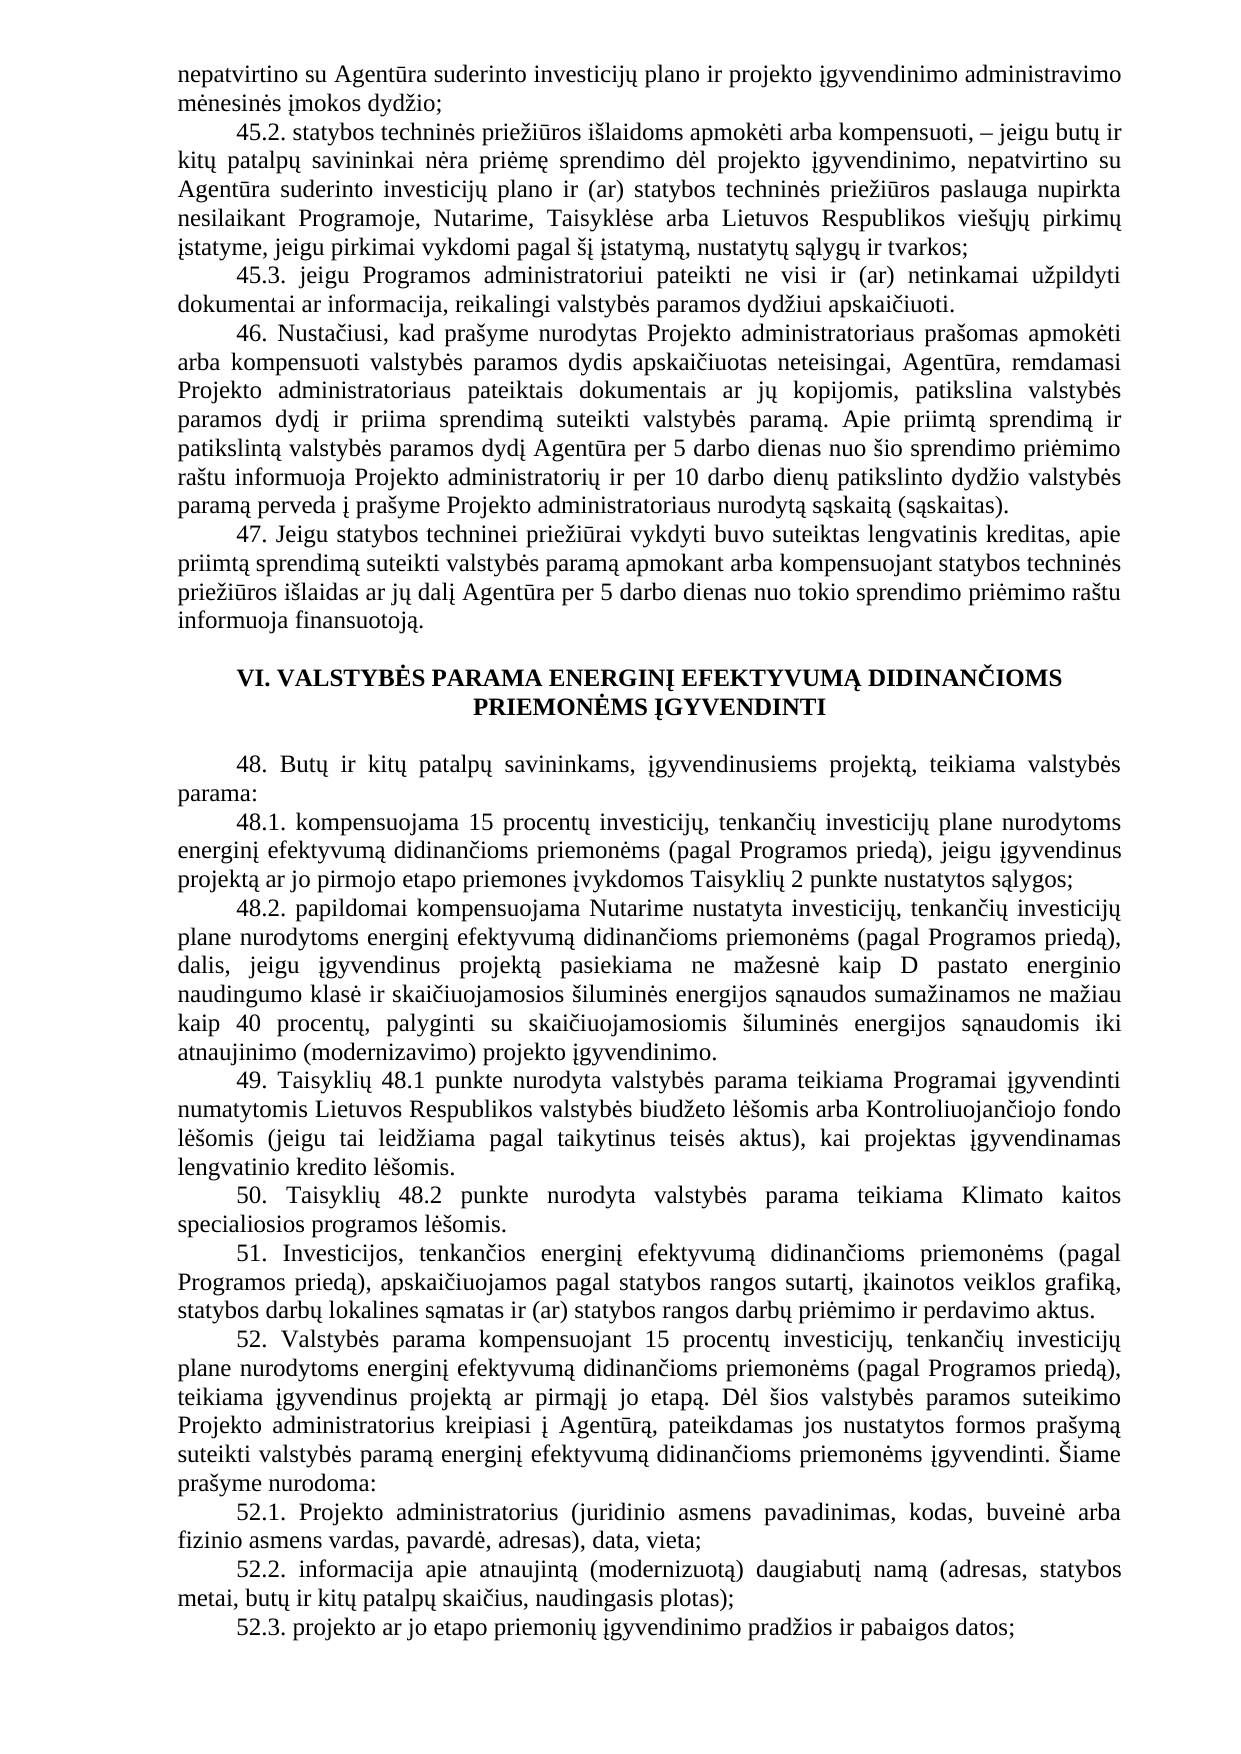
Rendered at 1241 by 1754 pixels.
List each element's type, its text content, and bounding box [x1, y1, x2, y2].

text 52.2. informacija apie atnaujintą (modernizuotą) daugiabutį namą (adresas, statybos metai, butų ir kitų patalpų skaičius, naudingasis plotas); [177, 1554, 1122, 1612]
text 48.2. papildomai kompensuojama Nutarime nustatyta investicijų, tenkančių investicijų plane nurodytoms energinį efektyvumą didinančioms priemonėms (pagal Programos priedą), dalis, jeigu įgyvendinus projektą pasiekiama ne mažesnė kaip D pastato energinio naudingumo klasė ir skaičiuojamosios šiluminės energijos sąnaudos sumažinamos ne mažiau kaip 40 procentų, palyginti su skaičiuojamosiomis šiluminės energijos sąnaudomis iki atnaujinimo (modernizavimo) projekto įgyvendinimo. [177, 893, 1122, 1065]
text nepatvirtino su Agentūra suderinto investicijų plano ir projekto įgyvendinimo administravimo mėnesinės įmokos dydžio; [177, 59, 1122, 117]
text 45.2. statybos techninės priežiūros išlaidoms apmokėti arba kompensuoti, – jeigu butų ir kitų patalpų savininkai nėra priėmę sprendimo dėl projekto įgyvendinimo, nepatvirtino su Agentūra suderinto investicijų plano ir (ar) statybos techninės priežiūros paslauga nupirkta nesilaikant Programoje, Nutarime, Taisyklėse arba Lietuvos Respublikos viešųjų pirkimų įstatyme, jeigu pirkimai vykdomi pagal šį įstatymą, nustatytų sąlygų ir tvarkos; [177, 117, 1122, 260]
text 45.3. jeigu Programos administratoriui pateikti ne visi ir (ar) netinkamai užpildyti dokumentai ar informacija, reikalingi valstybės paramos dydžiui apskaičiuoti. [177, 260, 1122, 318]
text 51. Investicijos, tenkančios energinį efektyvumą didinančioms priemonėms (pagal Programos priedą), apskaičiuojamos pagal statybos rangos sutartį, įkainotos veiklos grafiką, statybos darbų lokalines sąmatas ir (ar) statybos rangos darbų priėmimo ir perdavimo aktus. [177, 1238, 1122, 1324]
text 50. Taisyklių 48.2 punkte nurodyta valstybės parama teikiama Klimato kaitos specialiosios programos lėšomis. [177, 1180, 1122, 1238]
text 49. Taisyklių 48.1 punkte nurodyta valstybės parama teikiama Programai įgyvendinti numatytomis Lietuvos Respublikos valstybės biudžeto lėšomis arba Kontroliuojančiojo fondo lėšomis (jeigu tai leidžiama pagal taikytinus teisės aktus), kai projektas įgyvendinamas lengvatinio kredito lėšomis. [177, 1065, 1122, 1180]
text 52.1. Projekto administratorius (juridinio asmens pavadinimas, kodas, buveinė arba fizinio asmens vardas, pavardė, adresas), data, vieta; [177, 1497, 1122, 1554]
text VI. VALSTYBĖS PARAMA ENERGINĮ EFEKTYVUMĄ DIDINANČIOMS PRIEMONĖMS ĮGYVENDINTI [177, 663, 1122, 720]
text 48. Butų ir kitų patalpų savininkams, įgyvendinusiems projektą, teikiama valstybės parama: [177, 749, 1122, 807]
text 47. Jeigu statybos techninei priežiūrai vykdyti buvo suteiktas lengvatinis kreditas, apie priimtą sprendimą suteikti valstybės paramą apmokant arba kompensuojant statybos techninės priežiūros išlaidas ar jų dalį Agentūra per 5 darbo dienas nuo tokio sprendimo priėmimo raštu informuoja finansuotoją. [177, 519, 1122, 634]
text 52.3. projekto ar jo etapo priemonių įgyvendinimo pradžios ir pabaigos datos; [177, 1612, 1122, 1640]
text 52. Valstybės parama kompensuojant 15 procentų investicijų, tenkančių investicijų plane nurodytoms energinį efektyvumą didinančioms priemonėms (pagal Programos priedą), teikiama įgyvendinus projektą ar pirmąjį jo etapą. Dėl šios valstybės paramos suteikimo Projekto administratorius kreipiasi į Agentūrą, pateikdamas jos nustatytos formos prašymą suteikti valstybės paramą energinį efektyvumą didinančioms priemonėms įgyvendinti. Šiame prašyme nurodoma: [177, 1324, 1122, 1497]
text 48.1. kompensuojama 15 procentų investicijų, tenkančių investicijų plane nurodytoms energinį efektyvumą didinančioms priemonėms (pagal Programos priedą), jeigu įgyvendinus projektą ar jo pirmojo etapo priemones įvykdomos Taisyklių 2 punkte nustatytos sąlygos; [177, 807, 1122, 893]
text 46. Nustačiusi, kad prašyme nurodytas Projekto administratoriaus prašomas apmokėti arba kompensuoti valstybės paramos dydis apskaičiuotas neteisingai, Agentūra, remdamasi Projekto administratoriaus pateiktais dokumentais ar jų kopijomis, patikslina valstybės paramos dydį ir priima sprendimą suteikti valstybės paramą. Apie priimtą sprendimą ir patikslintą valstybės paramos dydį Agentūra per 5 darbo dienas nuo šio sprendimo priėmimo raštu informuoja Projekto administratorių ir per 10 darbo dienų patikslinto dydžio valstybės paramą perveda į prašyme Projekto administratoriaus nurodytą sąskaitą (sąskaitas). [177, 318, 1122, 519]
